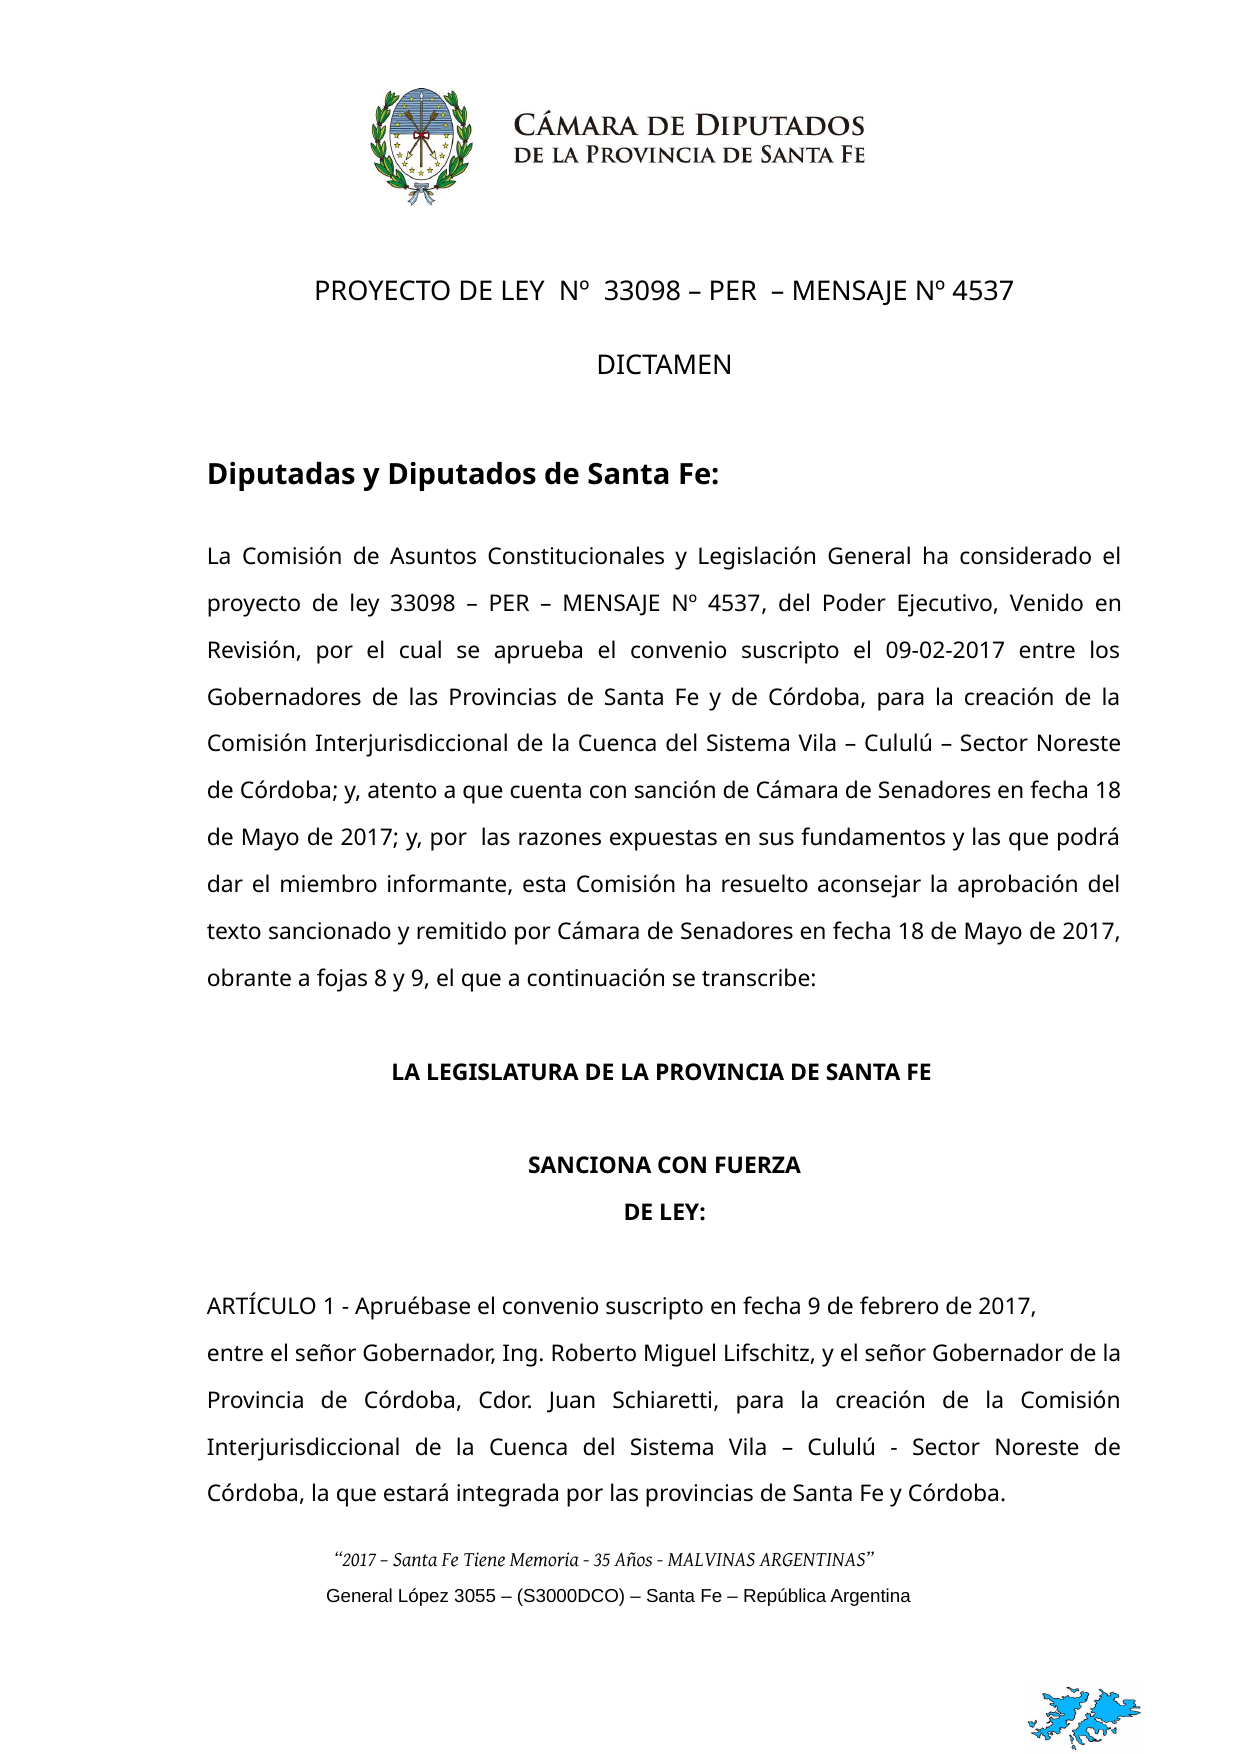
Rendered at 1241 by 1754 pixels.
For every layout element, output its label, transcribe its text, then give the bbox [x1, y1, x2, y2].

picture [370, 88, 865, 210]
subtitle Diputadas y Diputados de Santa Fe: [207, 453, 1122, 493]
picture [1021, 1681, 1144, 1754]
text LA LEGISLATURA DE LA PROVINCIA DE SANTA FE [207, 1055, 1122, 1087]
text SANCIONA CON FUERZA [207, 1149, 1122, 1180]
text PROYECTO DE LEY Nº 33098 – PER – MENSAJE Nº 4537 [207, 272, 1122, 308]
text entre el señor Gobernador, Ing. Roberto Miguel Lifschitz, y el señor Gobernador de la Provincia de Córdoba, Cdor. Juan Schiaretti, para la creación de la Comisión Interjurisdiccional de la Cuenca del Sistema Vila – Cululú - Sector Noreste de Córdoba, la que estará integrada por las provincias de Santa Fe y Córdoba. [207, 1337, 1122, 1508]
text La Comisión de Asuntos Constitucionales y Legislación General ha considerado el proyecto de ley 33098 – PER – MENSAJE Nº 4537, del Poder Ejecutivo, Venido en Revisión, por el cual se aprueba el convenio suscripto el 09-02-2017 entre los Gobernadores de las Provincias de Santa Fe y de Córdoba, para la creación de la Comisión Interjurisdiccional de la Cuenca del Sistema Vila – Cululú – Sector Noreste de Córdoba; y, atento a que cuenta con sanción de Cámara de Senadores en fecha 18 de Mayo de 2017; y, por las razones expuestas en sus fundamentos y las que podrá dar el miembro informante, esta Comisión ha resuelto aconsejar la aprobación del texto sancionado y remitido por Cámara de Senadores en fecha 18 de Mayo de 2017, obrante a fojas 8 y 9, el que a continuación se transcribe: [207, 540, 1122, 993]
text DE LEY: [207, 1196, 1122, 1227]
text DICTAMEN [207, 345, 1122, 382]
text ARTÍCULO 1 - Apruébase el convenio suscripto en fecha 9 de febrero de 2017, [207, 1290, 1122, 1321]
